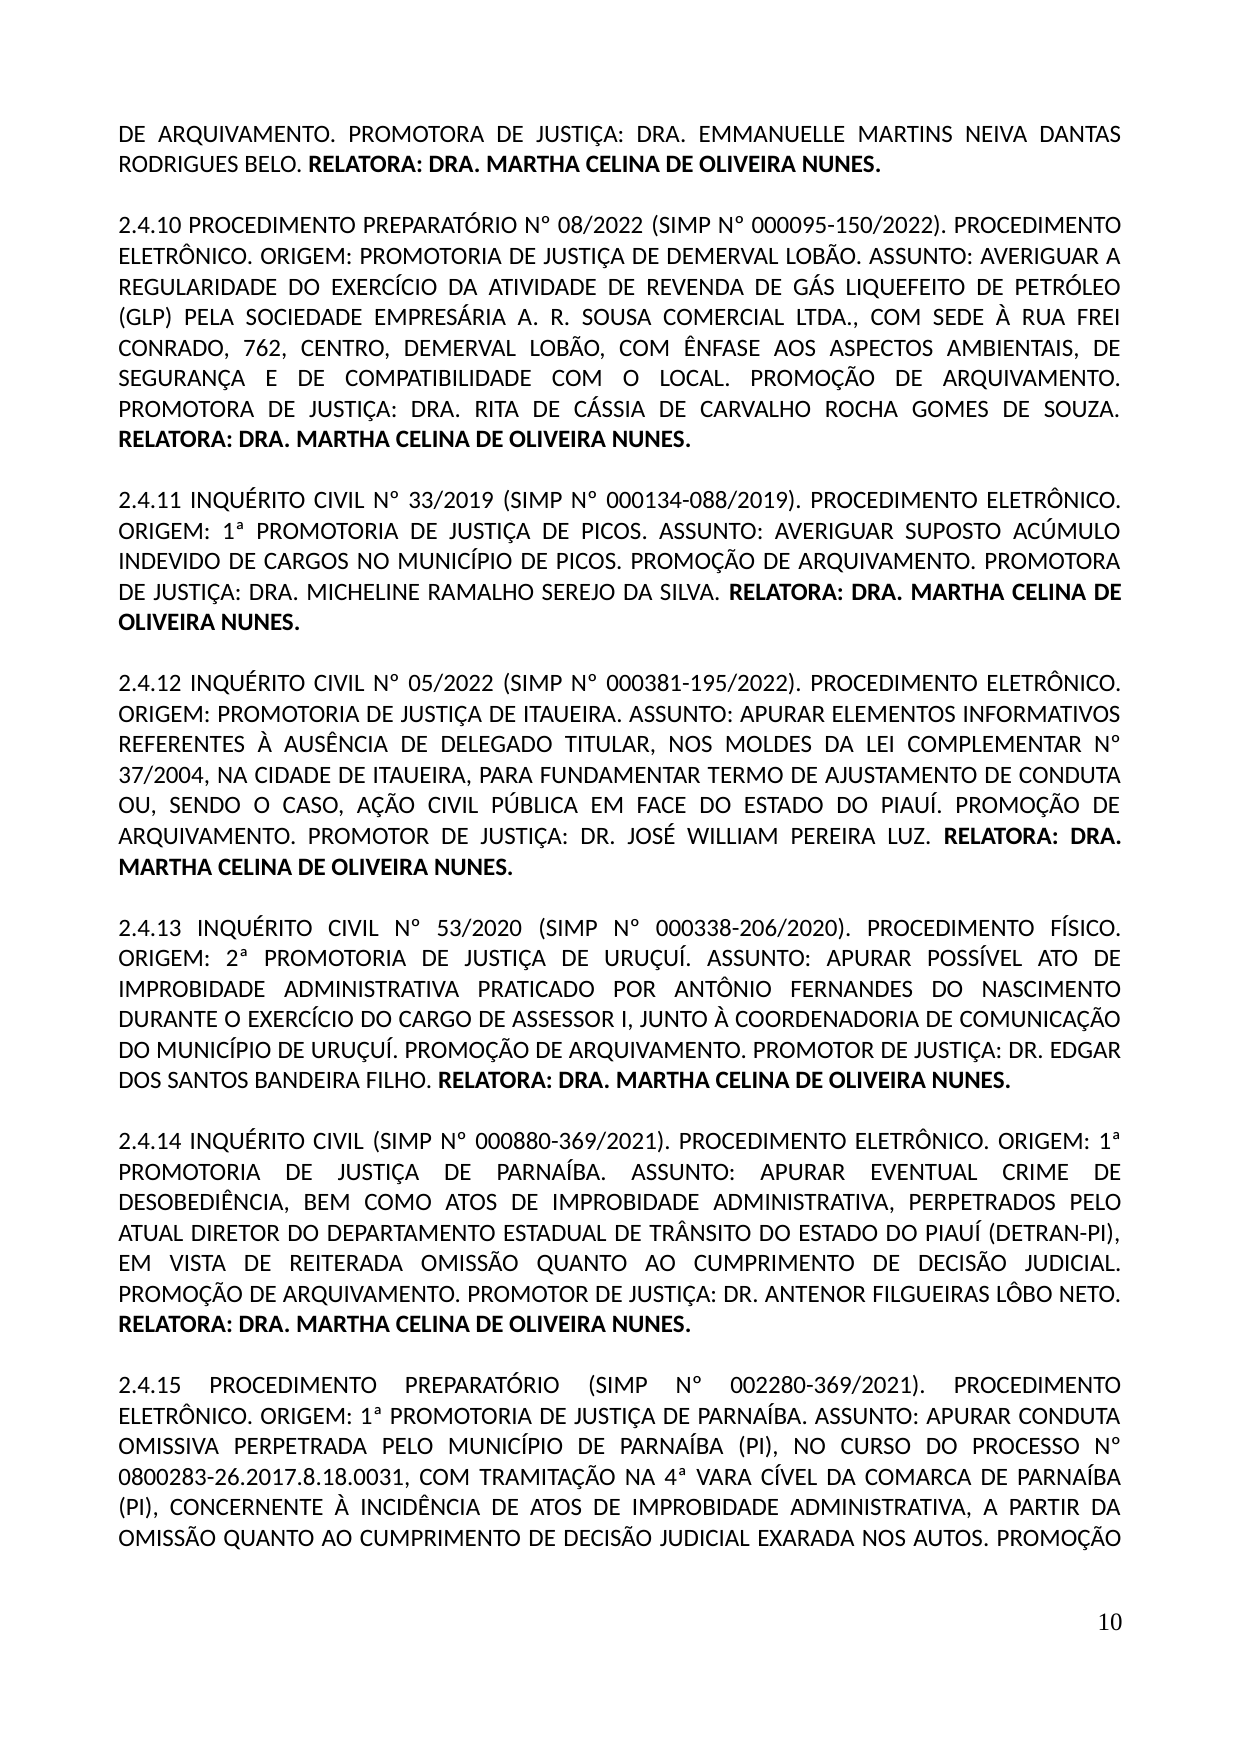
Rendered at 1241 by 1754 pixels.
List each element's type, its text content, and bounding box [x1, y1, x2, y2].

text 2.4.15 PROCEDIMENTO PREPARATÓRIO (SIMP Nº 002280-369/2021). PROCEDIMENTO ELETRÔNICO. ORIGEM: 1ª PROMOTORIA DE JUSTIÇA DE PARNAÍBA. ASSUNTO: APURAR CONDUTA OMISSIVA PERPETRADA PELO MUNICÍPIO DE PARNAÍBA (PI), NO CURSO DO PROCESSO Nº 0800283-26.2017.8.18.0031, COM TRAMITAÇÃO NA 4ª VARA CÍVEL DA COMARCA DE PARNAÍBA (PI), CONCERNENTE À INCIDÊNCIA DE ATOS DE IMPROBIDADE ADMINISTRATIVA, A PARTIR DA OMISSÃO QUANTO AO CUMPRIMENTO DE DECISÃO JUDICIAL EXARADA NOS AUTOS. PROMOÇÃO [118, 1369, 1122, 1553]
text 2.4.11 INQUÉRITO CIVIL Nº 33/2019 (SIMP Nº 000134-088/2019). PROCEDIMENTO ELETRÔNICO. ORIGEM: 1ª PROMOTORIA DE JUSTIÇA DE PICOS. ASSUNTO: AVERIGUAR SUPOSTO ACÚMULO INDEVIDO DE CARGOS NO MUNICÍPIO DE PICOS. PROMOÇÃO DE ARQUIVAMENTO. PROMOTORA DE JUSTIÇA: DRA. MICHELINE RAMALHO SEREJO DA SILVA. RELATORA: DRA. MARTHA CELINA DE OLIVEIRA NUNES. [118, 484, 1122, 637]
text DE ARQUIVAMENTO. PROMOTORA DE JUSTIÇA: DRA. EMMANUELLE MARTINS NEIVA DANTAS RODRIGUES BELO. RELATORA: DRA. MARTHA CELINA DE OLIVEIRA NUNES. [118, 118, 1122, 179]
text 2.4.12 INQUÉRITO CIVIL Nº 05/2022 (SIMP Nº 000381-195/2022). PROCEDIMENTO ELETRÔNICO. ORIGEM: PROMOTORIA DE JUSTIÇA DE ITAUEIRA. ASSUNTO: APURAR ELEMENTOS INFORMATIVOS REFERENTES À AUSÊNCIA DE DELEGADO TITULAR, NOS MOLDES DA LEI COMPLEMENTAR Nº 37/2004, NA CIDADE DE ITAUEIRA, PARA FUNDAMENTAR TERMO DE AJUSTAMENTO DE CONDUTA OU, SENDO O CASO, AÇÃO CIVIL PÚBLICA EM FACE DO ESTADO DO PIAUÍ. PROMOÇÃO DE ARQUIVAMENTO. PROMOTOR DE JUSTIÇA: DR. JOSÉ WILLIAM PEREIRA LUZ. RELATORA: DRA. MARTHA CELINA DE OLIVEIRA NUNES. [118, 667, 1122, 881]
text 2.4.14 INQUÉRITO CIVIL (SIMP Nº 000880-369/2021). PROCEDIMENTO ELETRÔNICO. ORIGEM: 1ª PROMOTORIA DE JUSTIÇA DE PARNAÍBA. ASSUNTO: APURAR EVENTUAL CRIME DE DESOBEDIÊNCIA, BEM COMO ATOS DE IMPROBIDADE ADMINISTRATIVA, PERPETRADOS PELO ATUAL DIRETOR DO DEPARTAMENTO ESTADUAL DE TRÂNSITO DO ESTADO DO PIAUÍ (DETRAN-PI), EM VISTA DE REITERADA OMISSÃO QUANTO AO CUMPRIMENTO DE DECISÃO JUDICIAL. PROMOÇÃO DE ARQUIVAMENTO. PROMOTOR DE JUSTIÇA: DR. ANTENOR FILGUEIRAS LÔBO NETO. RELATORA: DRA. MARTHA CELINA DE OLIVEIRA NUNES. [118, 1125, 1122, 1339]
text 2.4.10 PROCEDIMENTO PREPARATÓRIO Nº 08/2022 (SIMP Nº 000095-150/2022). PROCEDIMENTO ELETRÔNICO. ORIGEM: PROMOTORIA DE JUSTIÇA DE DEMERVAL LOBÃO. ASSUNTO: AVERIGUAR A REGULARIDADE DO EXERCÍCIO DA ATIVIDADE DE REVENDA DE GÁS LIQUEFEITO DE PETRÓLEO (GLP) PELA SOCIEDADE EMPRESÁRIA A. R. SOUSA COMERCIAL LTDA., COM SEDE À RUA FREI CONRADO, 762, CENTRO, DEMERVAL LOBÃO, COM ÊNFASE AOS ASPECTOS AMBIENTAIS, DE SEGURANÇA E DE COMPATIBILIDADE COM O LOCAL. PROMOÇÃO DE ARQUIVAMENTO. PROMOTORA DE JUSTIÇA: DRA. RITA DE CÁSSIA DE CARVALHO ROCHA GOMES DE SOUZA. RELATORA: DRA. MARTHA CELINA DE OLIVEIRA NUNES. [118, 210, 1122, 454]
text 2.4.13 INQUÉRITO CIVIL Nº 53/2020 (SIMP Nº 000338-206/2020). PROCEDIMENTO FÍSICO. ORIGEM: 2ª PROMOTORIA DE JUSTIÇA DE URUÇUÍ. ASSUNTO: APURAR POSSÍVEL ATO DE IMPROBIDADE ADMINISTRATIVA PRATICADO POR ANTÔNIO FERNANDES DO NASCIMENTO DURANTE O EXERCÍCIO DO CARGO DE ASSESSOR I, JUNTO À COORDENADORIA DE COMUNICAÇÃO DO MUNICÍPIO DE URUÇUÍ. PROMOÇÃO DE ARQUIVAMENTO. PROMOTOR DE JUSTIÇA: DR. EDGAR DOS SANTOS BANDEIRA FILHO. RELATORA: DRA. MARTHA CELINA DE OLIVEIRA NUNES. [118, 912, 1122, 1095]
